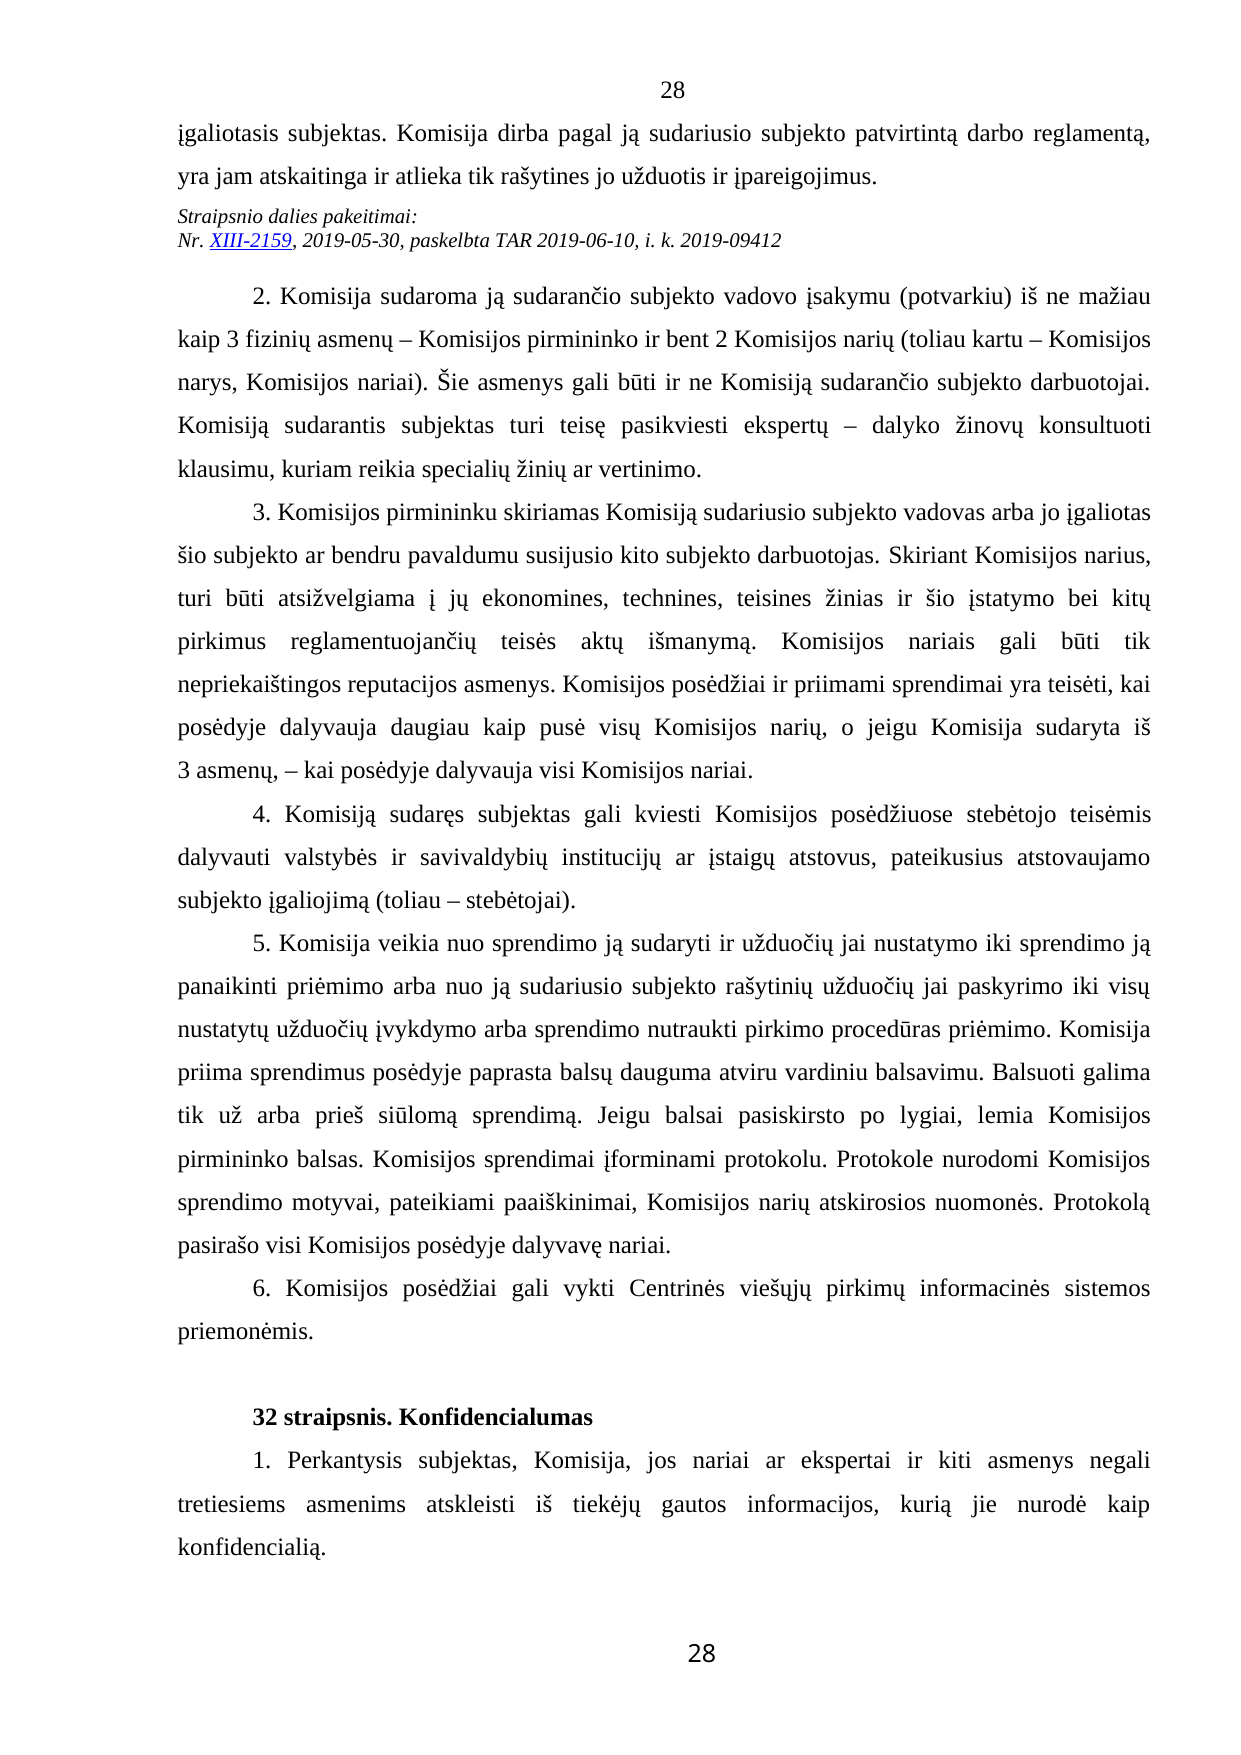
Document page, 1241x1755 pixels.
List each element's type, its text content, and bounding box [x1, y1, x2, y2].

text Straipsnio dalies pakeitimai: [177, 204, 1152, 228]
text Nr. XIII-2159, 2019-05-30, paskelbta TAR 2019-06-10, i. k. 2019-09412 [177, 228, 1152, 252]
text 3. Komisijos pirmininku skiriamas Komisiją sudariusio subjekto vadovas arba jo įgaliotas šio subjekto ar bendru pavaldumu susijusio kito subjekto darbuotojas. Skiriant Komisijos narius, turi būti atsižvelgiama į jų ekonomines, technines, teisines žinias ir šio įstatymo bei kitų pirkimus reglamentuojančių teisės aktų išmanymą. Komisijos nariais gali būti tik nepriekaištingos reputacijos asmenys. Komisijos posėdžiai ir priimami sprendimai yra teisėti, kai posėdyje dalyvauja daugiau kaip pusė visų Komisijos narių, o jeigu Komisija sudaryta iš 3 asmenų, – kai posėdyje dalyvauja visi Komisijos nariai. [177, 497, 1152, 784]
text 6. Komisijos posėdžiai gali vykti Centrinės viešųjų pirkimų informacinės sistemos priemonėmis. [177, 1273, 1152, 1345]
text 4. Komisiją sudaręs subjektas gali kviesti Komisijos posėdžiuose stebėtojo teisėmis dalyvauti valstybės ir savivaldybių institucijų ar įstaigų atstovus, pateikusius atstovaujamo subjekto įgaliojimą (toliau – stebėtojai). [177, 799, 1152, 914]
text įgaliotasis subjektas. Komisija dirba pagal ją sudariusio subjekto patvirtintą darbo reglamentą, yra jam atskaitinga ir atlieka tik rašytines jo užduotis ir įpareigojimus. [177, 118, 1152, 190]
text 2. Komisija sudaroma ją sudarančio subjekto vadovo įsakymu (potvarkiu) iš ne mažiau kaip 3 fizinių asmenų – Komisijos pirmininko ir bent 2 Komisijos narių (toliau kartu – Komisijos narys, Komisijos nariai). Šie asmenys gali būti ir ne Komisiją sudarančio subjekto darbuotojai. Komisiją sudarantis subjektas turi teisę pasikviesti ekspertų – dalyko žinovų konsultuoti klausimu, kuriam reikia specialių žinių ar vertinimo. [177, 281, 1152, 482]
text 1. Perkantysis subjektas, Komisija, jos nariai ar ekspertai ir kiti asmenys negali tretiesiems asmenims atskleisti iš tiekėjų gautos informacijos, kurią jie nurodė kaip konfidencialią. [177, 1446, 1152, 1561]
text 5. Komisija veikia nuo sprendimo ją sudaryti ir užduočių jai nustatymo iki sprendimo ją panaikinti priėmimo arba nuo ją sudariusio subjekto rašytinių užduočių jai paskyrimo iki visų nustatytų užduočių įvykdymo arba sprendimo nutraukti pirkimo procedūras priėmimo. Komisija priima sprendimus posėdyje paprasta balsų dauguma atviru vardiniu balsavimu. Balsuoti galima tik už arba prieš siūlomą sprendimą. Jeigu balsai pasiskirsto po lygiai, lemia Komisijos pirmininko balsas. Komisijos sprendimai įforminami protokolu. Protokole nurodomi Komisijos sprendimo motyvai, pateikiami paaiškinimai, Komisijos narių atskirosios nuomonės. Protokolą pasirašo visi Komisijos posėdyje dalyvavę nariai. [177, 928, 1152, 1259]
text 32 straipsnis. Konfidencialumas [177, 1402, 1152, 1431]
